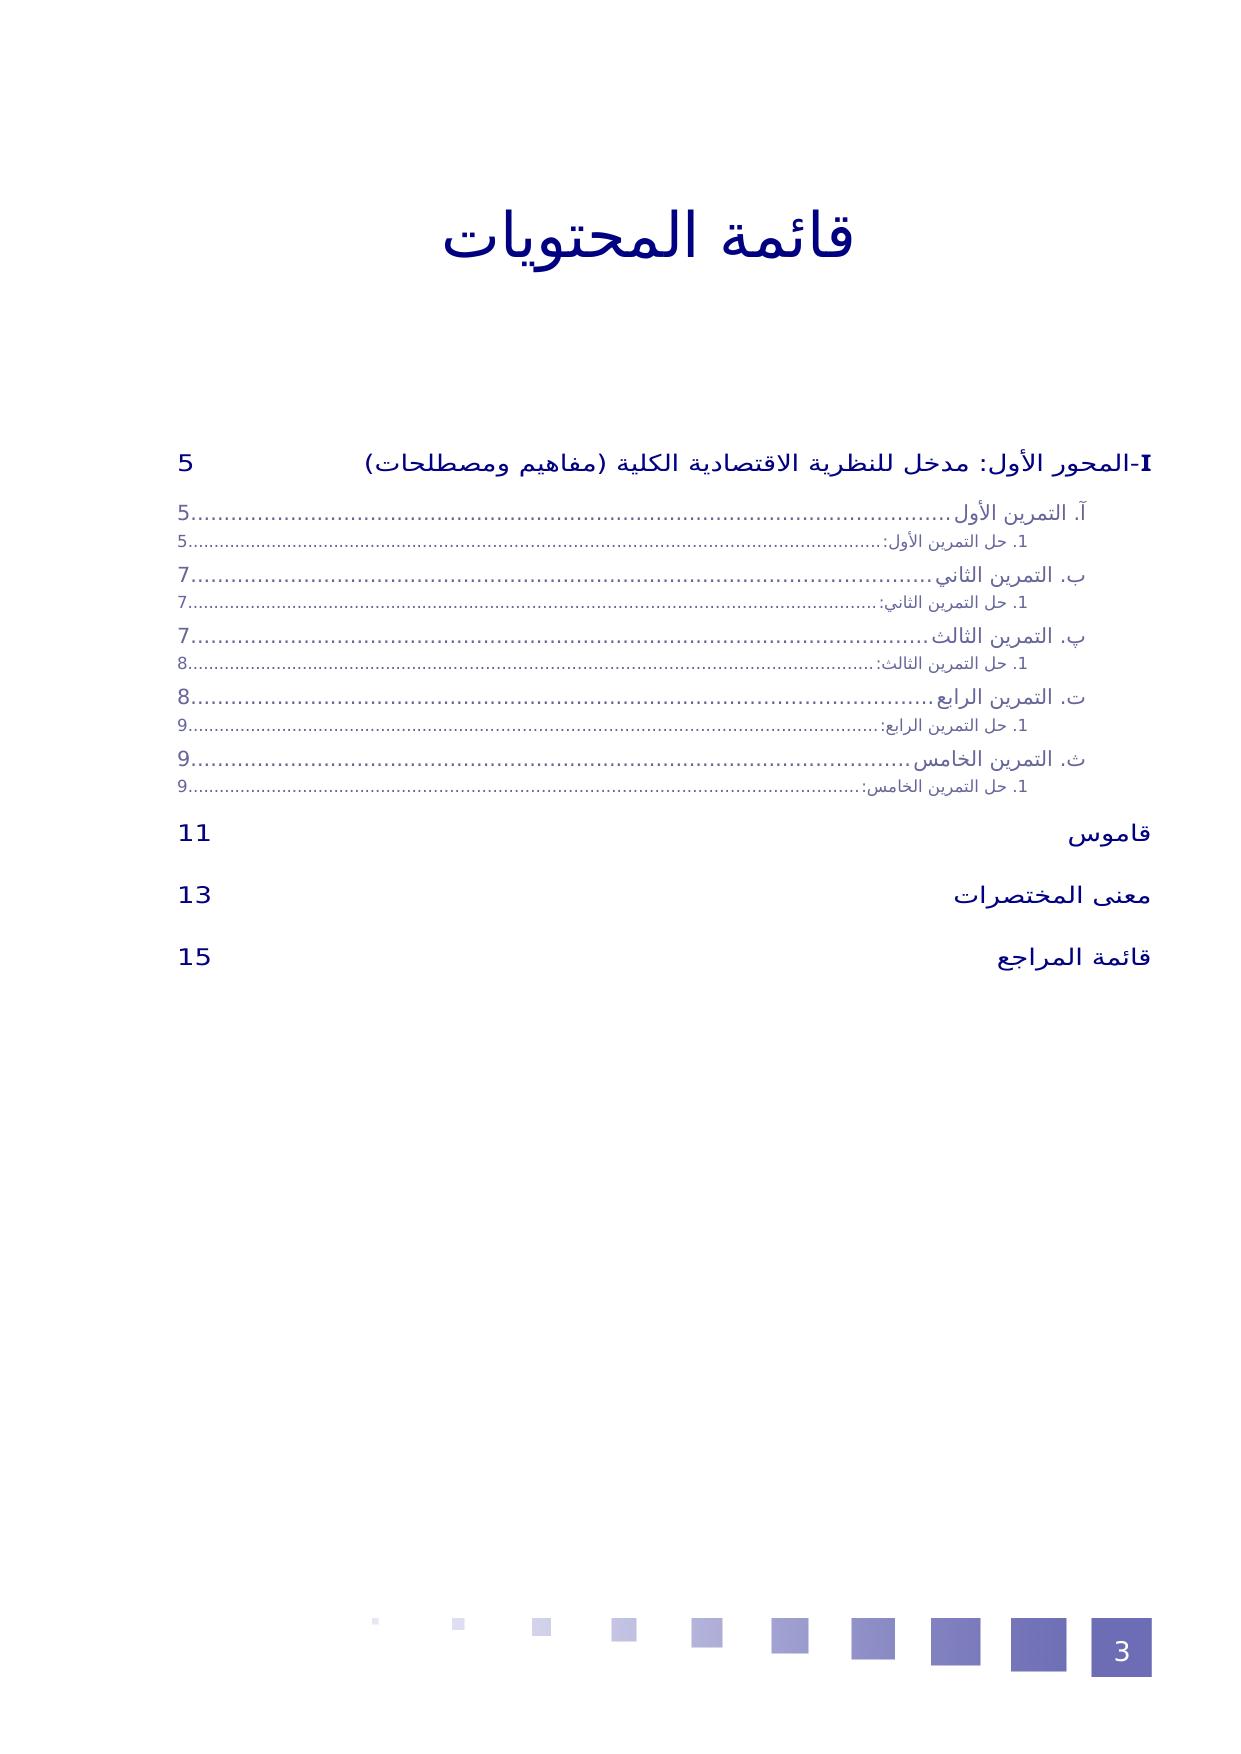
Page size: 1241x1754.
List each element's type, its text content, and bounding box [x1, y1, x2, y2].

title پ. التمرين الثالث 7 [177, 624, 1093, 648]
title 1. حل التمرين الثالث: 8 [177, 654, 1033, 673]
title 1. حل التمرين الثاني: 7 [177, 593, 1033, 612]
title آ. التمرين الأول 5 [177, 501, 1093, 526]
title ث. التمرين الخامس 9 [177, 747, 1093, 771]
title قائمة المراجع 15 [177, 944, 1152, 971]
title ب. التمرين الثاني 7 [177, 563, 1093, 587]
title I-المحور الأول: مدخل للنظرية الاقتصادية الكلية (مفاهيم ومصطلحات) 5 [177, 446, 1152, 478]
title ت. التمرين الرابع 8 [177, 685, 1093, 709]
title معنى المختصرات 13 [177, 882, 1152, 909]
title 1. حل التمرين الأول: 5 [177, 531, 1033, 551]
title 1. حل التمرين الرابع: 9 [177, 716, 1033, 735]
picture [177, 1618, 1152, 1677]
title 1. حل التمرين الخامس: 9 [177, 777, 1033, 796]
title قائمة المحتويات [213, 199, 856, 272]
title قاموس 11 [177, 820, 1152, 847]
